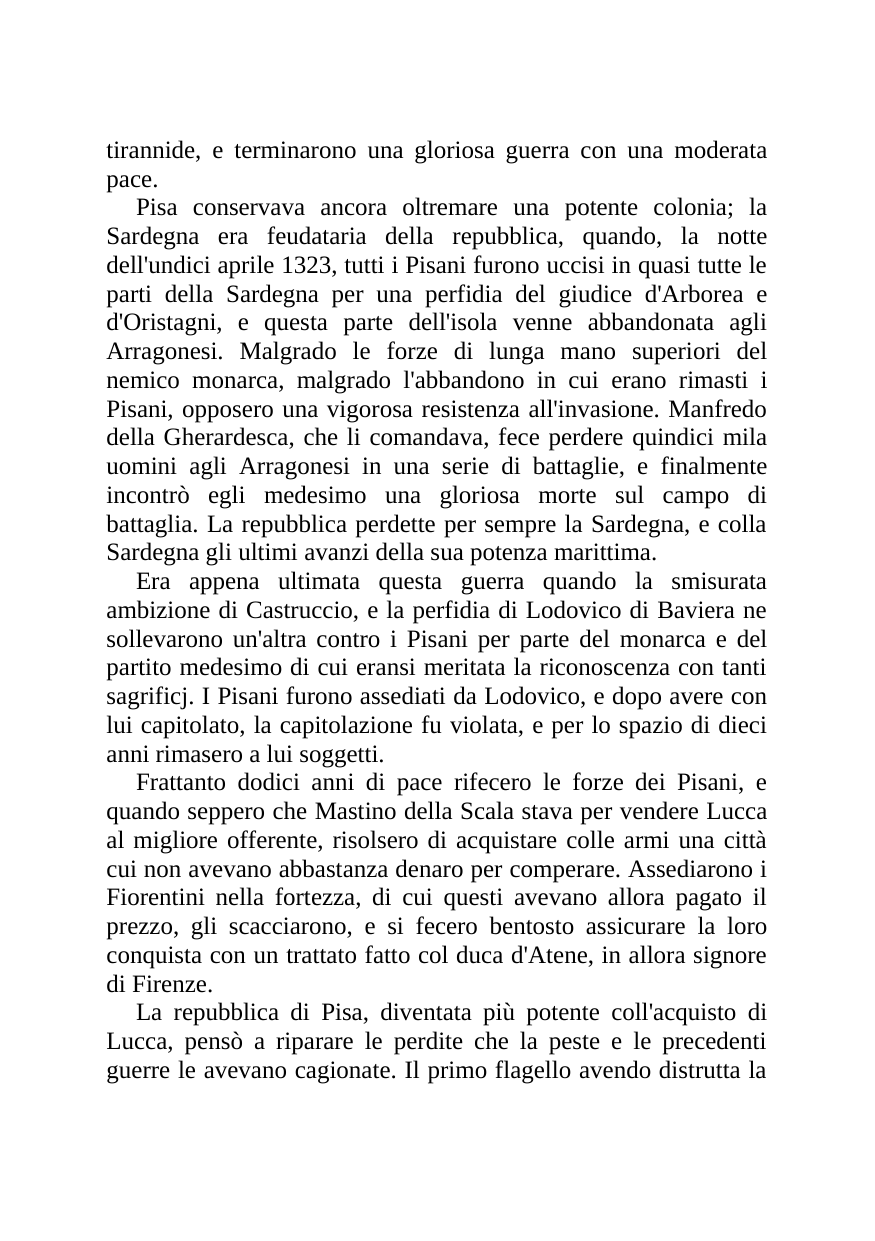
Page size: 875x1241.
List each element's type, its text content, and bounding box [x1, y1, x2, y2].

text tirannide, e terminarono una gloriosa guerra con una moderata pace. [106, 135, 768, 192]
text Pisa conservava ancora oltremare una potente colonia; la Sardegna era feudataria della repubblica, quando, la notte dell'undici aprile 1323, tutti i Pisani furono uccisi in quasi tutte le parti della Sardegna per una perfidia del giudice d'Arborea e d'Oristagni, e questa parte dell'isola venne abbandonata agli Arragonesi. Malgrado le forze di lunga mano superiori del nemico monarca, malgrado l'abbandono in cui erano rimasti i Pisani, opposero una vigorosa resistenza all'invasione. Manfredo della Gherardesca, che li comandava, fece perdere quindici mila uomini agli Arragonesi in una serie di battaglie, e finalmente incontrò egli medesimo una gloriosa morte sul campo di battaglia. La repubblica perdette per sempre la Sardegna, e colla Sardegna gli ultimi avanzi della sua potenza marittima. [106, 192, 768, 566]
text La repubblica di Pisa, diventata più potente coll'acquisto di Lucca, pensò a riparare le perdite che la peste e le precedenti guerre le avevano cagionate. Il primo flagello avendo distrutta la [106, 997, 768, 1084]
text Era appena ultimata questa guerra quando la smisurata ambizione di Castruccio, e la perfidia di Lodovico di Baviera ne sollevarono un'altra contro i Pisani per parte del monarca e del partito medesimo di cui eransi meritata la riconoscenza con tanti sagrificj. I Pisani furono assediati da Lodovico, e dopo avere con lui capitolato, la capitolazione fu violata, e per lo spazio di dieci anni rimasero a lui soggetti. [106, 566, 768, 767]
text Frattanto dodici anni di pace rifecero le forze dei Pisani, e quando seppero che Mastino della Scala stava per vendere Lucca al migliore offerente, risolsero di acquistare colle armi una città cui non avevano abbastanza denaro per comperare. Assediarono i Fiorentini nella fortezza, di cui questi avevano allora pagato il prezzo, gli scacciarono, e si fecero bentosto assicurare la loro conquista con un trattato fatto col duca d'Atene, in allora signore di Firenze. [106, 767, 768, 997]
